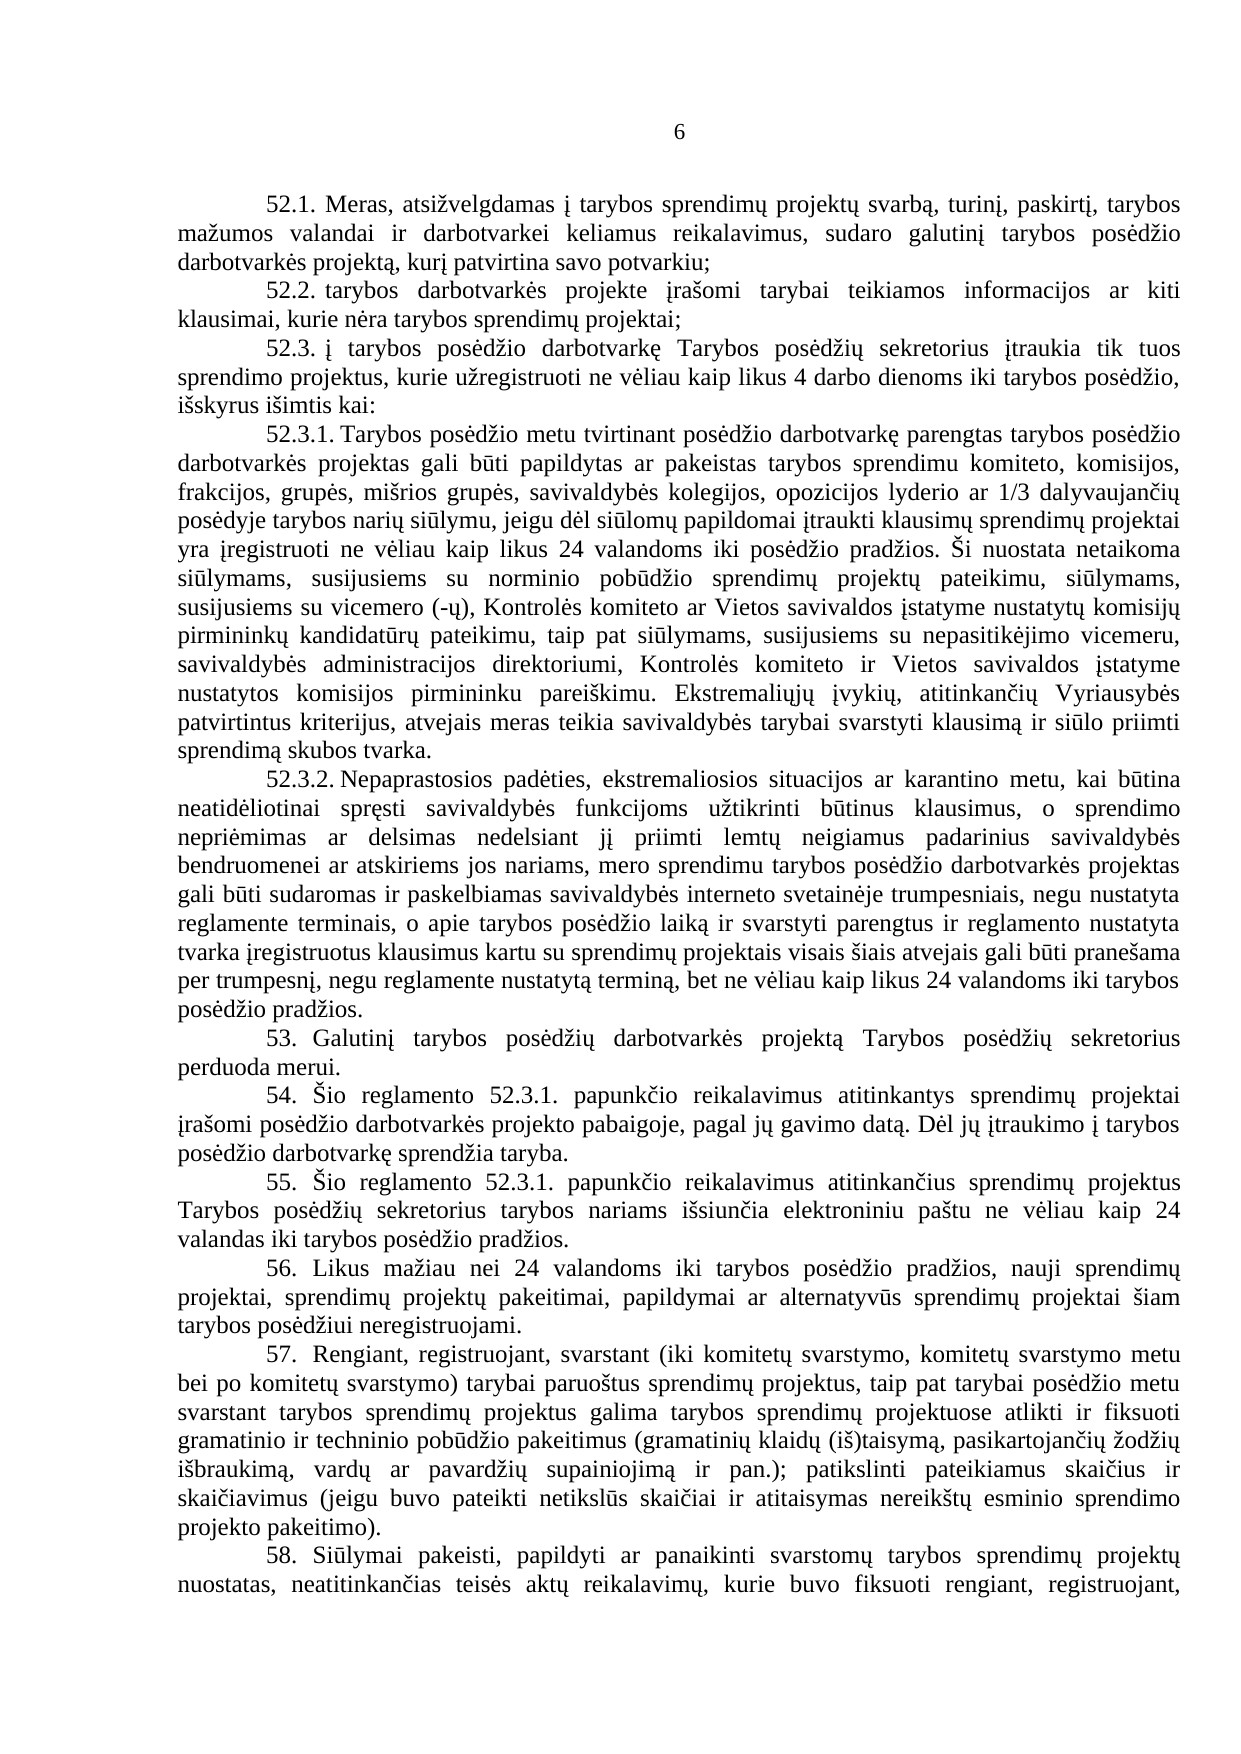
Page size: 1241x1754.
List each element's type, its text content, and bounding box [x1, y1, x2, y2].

text 56. Likus mažiau nei 24 valandoms iki tarybos posėdžio pradžios, nauji sprendimų projektai, sprendimų projektų pakeitimai, papildymai ar alternatyvūs sprendimų projektai šiam tarybos posėdžiui neregistruojami. [177, 1253, 1181, 1339]
text 55. Šio reglamento 52.3.1. papunkčio reikalavimus atitinkančius sprendimų projektus Tarybos posėdžių sekretorius tarybos nariams išsiunčia elektroniniu paštu ne vėliau kaip 24 valandas iki tarybos posėdžio pradžios. [177, 1167, 1181, 1253]
text 52.1. Meras, atsižvelgdamas į tarybos sprendimų projektų svarbą, turinį, paskirtį, tarybos mažumos valandai ir darbotvarkei keliamus reikalavimus, sudaro galutinį tarybos posėdžio darbotvarkės projektą, kurį patvirtina savo potvarkiu; [177, 189, 1181, 276]
text 58. Siūlymai pakeisti, papildyti ar panaikinti svarstomų tarybos sprendimų projektų nuostatas, neatitinkančias teisės aktų reikalavimų, kurie buvo fiksuoti rengiant, registruojant, [177, 1541, 1181, 1598]
text 52.3.1. Tarybos posėdžio metu tvirtinant posėdžio darbotvarkę parengtas tarybos posėdžio darbotvarkės projektas gali būti papildytas ar pakeistas tarybos sprendimu komiteto, komisijos, frakcijos, grupės, mišrios grupės, savivaldybės kolegijos, opozicijos lyderio ar 1/3 dalyvaujančių posėdyje tarybos narių siūlymu, jeigu dėl siūlomų papildomai įtraukti klausimų sprendimų projektai yra įregistruoti ne vėliau kaip likus 24 valandoms iki posėdžio pradžios. Ši nuostata netaikoma siūlymams, susijusiems su norminio pobūdžio sprendimų projektų pateikimu, siūlymams, susijusiems su vicemero (-ų), Kontrolės komiteto ar Vietos savivaldos įstatyme nustatytų komisijų pirmininkų kandidatūrų pateikimu, taip pat siūlymams, susijusiems su nepasitikėjimo vicemeru, savivaldybės administracijos direktoriumi, Kontrolės komiteto ir Vietos savivaldos įstatyme nustatytos komisijos pirmininku pareiškimu. Ekstremaliųjų įvykių, atitinkančių Vyriausybės patvirtintus kriterijus, atvejais meras teikia savivaldybės tarybai svarstyti klausimą ir siūlo priimti sprendimą skubos tvarka. [177, 419, 1181, 764]
text 52.2. tarybos darbotvarkės projekte įrašomi tarybai teikiamos informacijos ar kiti klausimai, kurie nėra tarybos sprendimų projektai; [177, 276, 1181, 333]
text 52.3.2. Nepaprastosios padėties, ekstremaliosios situacijos ar karantino metu, kai būtina neatidėliotinai spręsti savivaldybės funkcijoms užtikrinti būtinus klausimus, o sprendimo nepriėmimas ar delsimas nedelsiant jį priimti lemtų neigiamus padarinius savivaldybės bendruomenei ar atskiriems jos nariams, mero sprendimu tarybos posėdžio darbotvarkės projektas gali būti sudaromas ir paskelbiamas savivaldybės interneto svetainėje trumpesniais, negu nustatyta reglamente terminais, o apie tarybos posėdžio laiką ir svarstyti parengtus ir reglamento nustatyta tvarka įregistruotus klausimus kartu su sprendimų projektais visais šiais atvejais gali būti pranešama per trumpesnį, negu reglamente nustatytą terminą, bet ne vėliau kaip likus 24 valandoms iki tarybos posėdžio pradžios. [177, 764, 1181, 1023]
text 54. Šio reglamento 52.3.1. papunkčio reikalavimus atitinkantys sprendimų projektai įrašomi posėdžio darbotvarkės projekto pabaigoje, pagal jų gavimo datą. Dėl jų įtraukimo į tarybos posėdžio darbotvarkę sprendžia taryba. [177, 1081, 1181, 1167]
text 52.3. į tarybos posėdžio darbotvarkę Tarybos posėdžių sekretorius įtraukia tik tuos sprendimo projektus, kurie užregistruoti ne vėliau kaip likus 4 darbo dienoms iki tarybos posėdžio, išskyrus išimtis kai: [177, 333, 1181, 419]
text 53. Galutinį tarybos posėdžių darbotvarkės projektą Tarybos posėdžių sekretorius perduoda merui. [177, 1023, 1181, 1081]
text 57. Rengiant, registruojant, svarstant (iki komitetų svarstymo, komitetų svarstymo metu bei po komitetų svarstymo) tarybai paruoštus sprendimų projektus, taip pat tarybai posėdžio metu svarstant tarybos sprendimų projektus galima tarybos sprendimų projektuose atlikti ir fiksuoti gramatinio ir techninio pobūdžio pakeitimus (gramatinių klaidų (iš)taisymą, pasikartojančių žodžių išbraukimą, vardų ar pavardžių supainiojimą ir pan.); patikslinti pateikiamus skaičius ir skaičiavimus (jeigu buvo pateikti netikslūs skaičiai ir atitaisymas nereikštų esminio sprendimo projekto pakeitimo). [177, 1339, 1181, 1541]
